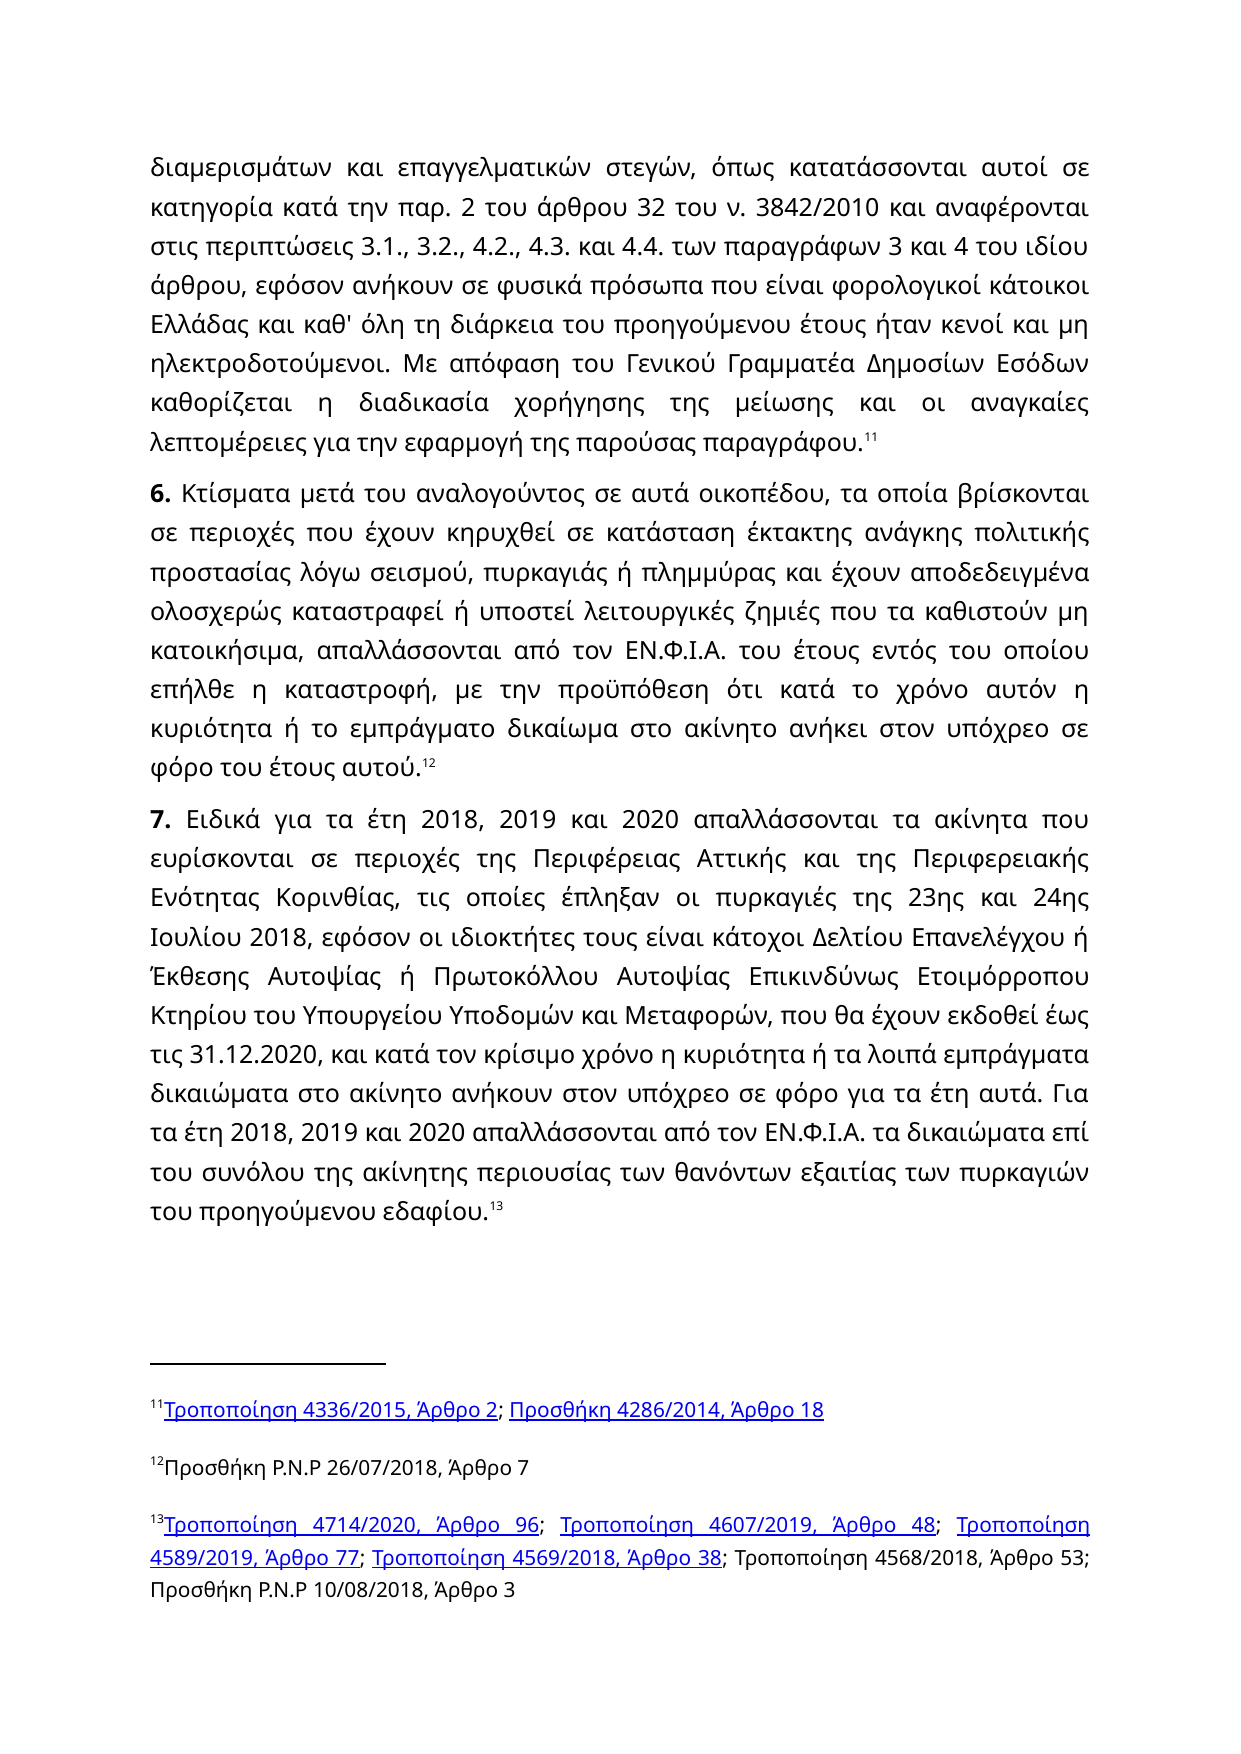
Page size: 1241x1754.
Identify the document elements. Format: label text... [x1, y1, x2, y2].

text Τροποποίηση 4336/2015, Άρθρο 2; Προσθήκη 4286/2014, Άρθρο 18 [150, 1395, 1090, 1423]
text διαμερισμάτων και επαγγελματικών στεγών, όπως κατατάσσονται αυτοί σε κατηγορία κατά την παρ. 2 του άρθρου 32 του ν. 3842/2010 και αναφέρονται στις περιπτώσεις 3.1., 3.2., 4.2., 4.3. και 4.4. των παραγράφων 3 και 4 του ιδίου άρθρου, εφόσον ανήκουν σε φυσικά πρόσωπα που είναι φορολογικοί κάτοικοι Ελλάδας και καθ' όλη τη διάρκεια του προηγούμενου έτους ήταν κενοί και μη ηλεκτροδοτούμενοι. Με απόφαση του Γενικού Γραμματέα Δημοσίων Εσόδων καθορίζεται η διαδικασία χορήγησης της μείωσης και οι αναγκαίες λεπτομέρειες για την εφαρμογή της παρούσας παραγράφου. [150, 150, 1090, 458]
text 6. Κτίσματα μετά του αναλογούντος σε αυτά οικοπέδου, τα οποία βρίσκονται σε περιοχές που έχουν κηρυχθεί σε κατάσταση έκτακτης ανάγκης πολιτικής προστασίας λόγω σεισμού, πυρκαγιάς ή πλημμύρας και έχουν αποδεδειγμένα ολοσχερώς καταστραφεί ή υποστεί λειτουργικές ζημιές που τα καθιστούν μη κατοικήσιμα, απαλλάσσονται από τον ΕΝ.Φ.Ι.Α. του έτους εντός του οποίου επήλθε η καταστροφή, με την προϋπόθεση ότι κατά το χρόνο αυτόν η κυριότητα ή το εμπράγματο δικαίωμα στο ακίνητο ανήκει στον υπόχρεο σε φόρο του έτους αυτού. [150, 476, 1090, 784]
text Προσθήκη P.N.P 26/07/2018, Άρθρο 7 [150, 1453, 1090, 1481]
text Τροποποίηση 4714/2020, Άρθρο 96; Τροποποίηση 4607/2019, Άρθρο 48; Τροποποίηση 4589/2019, Άρθρο 77; Τροποποίηση 4569/2018, Άρθρο 38; Τροποποίηση 4568/2018, Άρθρο 53; Προσθήκη P.N.P 10/08/2018, Άρθρο 3 [150, 1510, 1090, 1604]
text 7. Ειδικά για τα έτη 2018, 2019 και 2020 απαλλάσσονται τα ακίνητα που ευρίσκονται σε περιοχές της Περιφέρειας Αττικής και της Περιφερειακής Ενότητας Κορινθίας, τις οποίες έπληξαν οι πυρκαγιές της 23ης και 24ης Ιουλίου 2018, εφόσον οι ιδιοκτήτες τους είναι κάτοχοι Δελτίου Επανελέγχου ή Έκθεσης Αυτοψίας ή Πρωτοκόλλου Αυτοψίας Επικινδύνως Ετοιμόρροπου Κτηρίου του Υπουργείου Υποδομών και Μεταφορών, που θα έχουν εκδοθεί έως τις 31.12.2020, και κατά τον κρίσιμο χρόνο η κυριότητα ή τα λοιπά εμπράγματα δικαιώματα στο ακίνητο ανήκουν στον υπόχρεο σε φόρο για τα έτη αυτά. Για τα έτη 2018, 2019 και 2020 απαλλάσσονται από τον ΕΝ.Φ.Ι.Α. τα δικαιώματα επί του συνόλου της ακίνητης περιουσίας των θανόντων εξαιτίας των πυρκαγιών του προηγούμενου εδαφίου. [150, 802, 1090, 1227]
